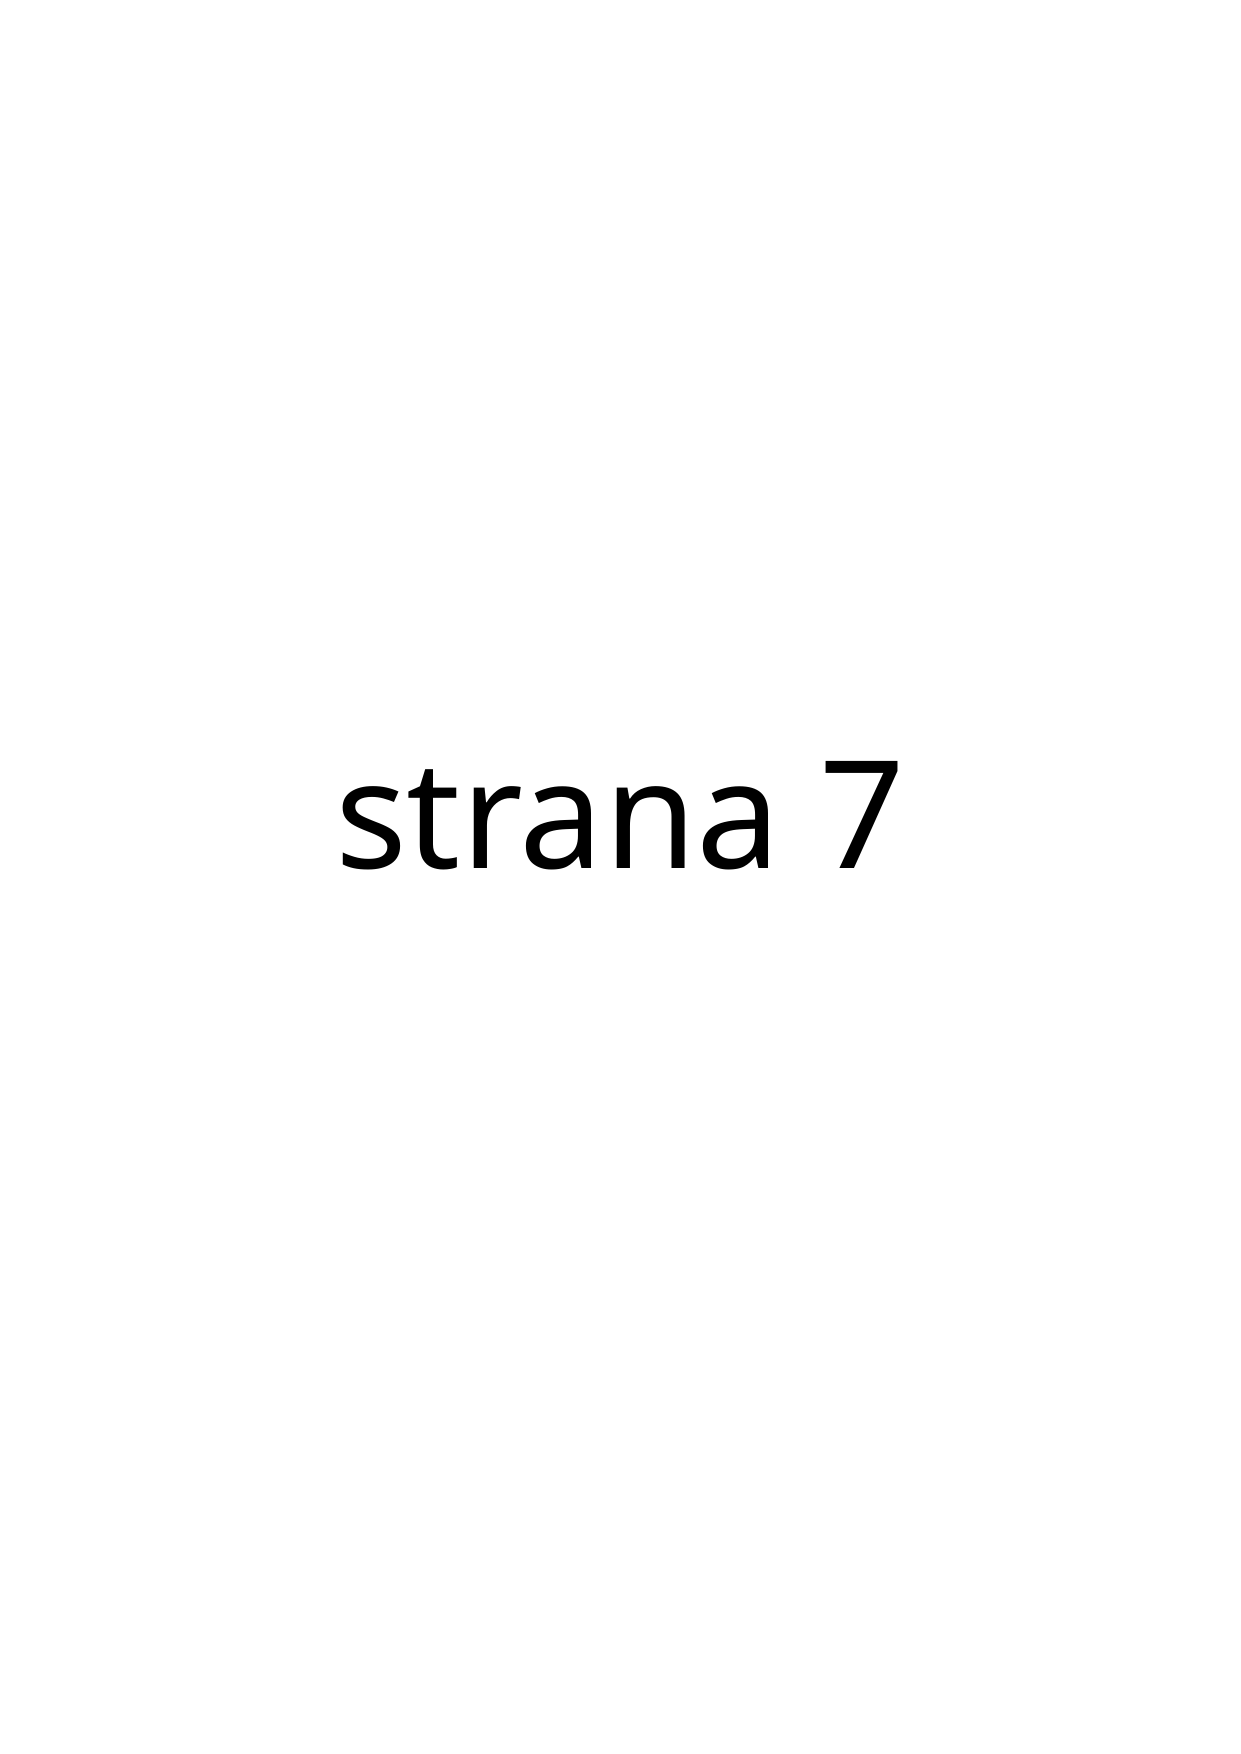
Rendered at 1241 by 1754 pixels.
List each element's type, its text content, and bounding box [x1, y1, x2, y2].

text strana 7 [118, 709, 1122, 913]
